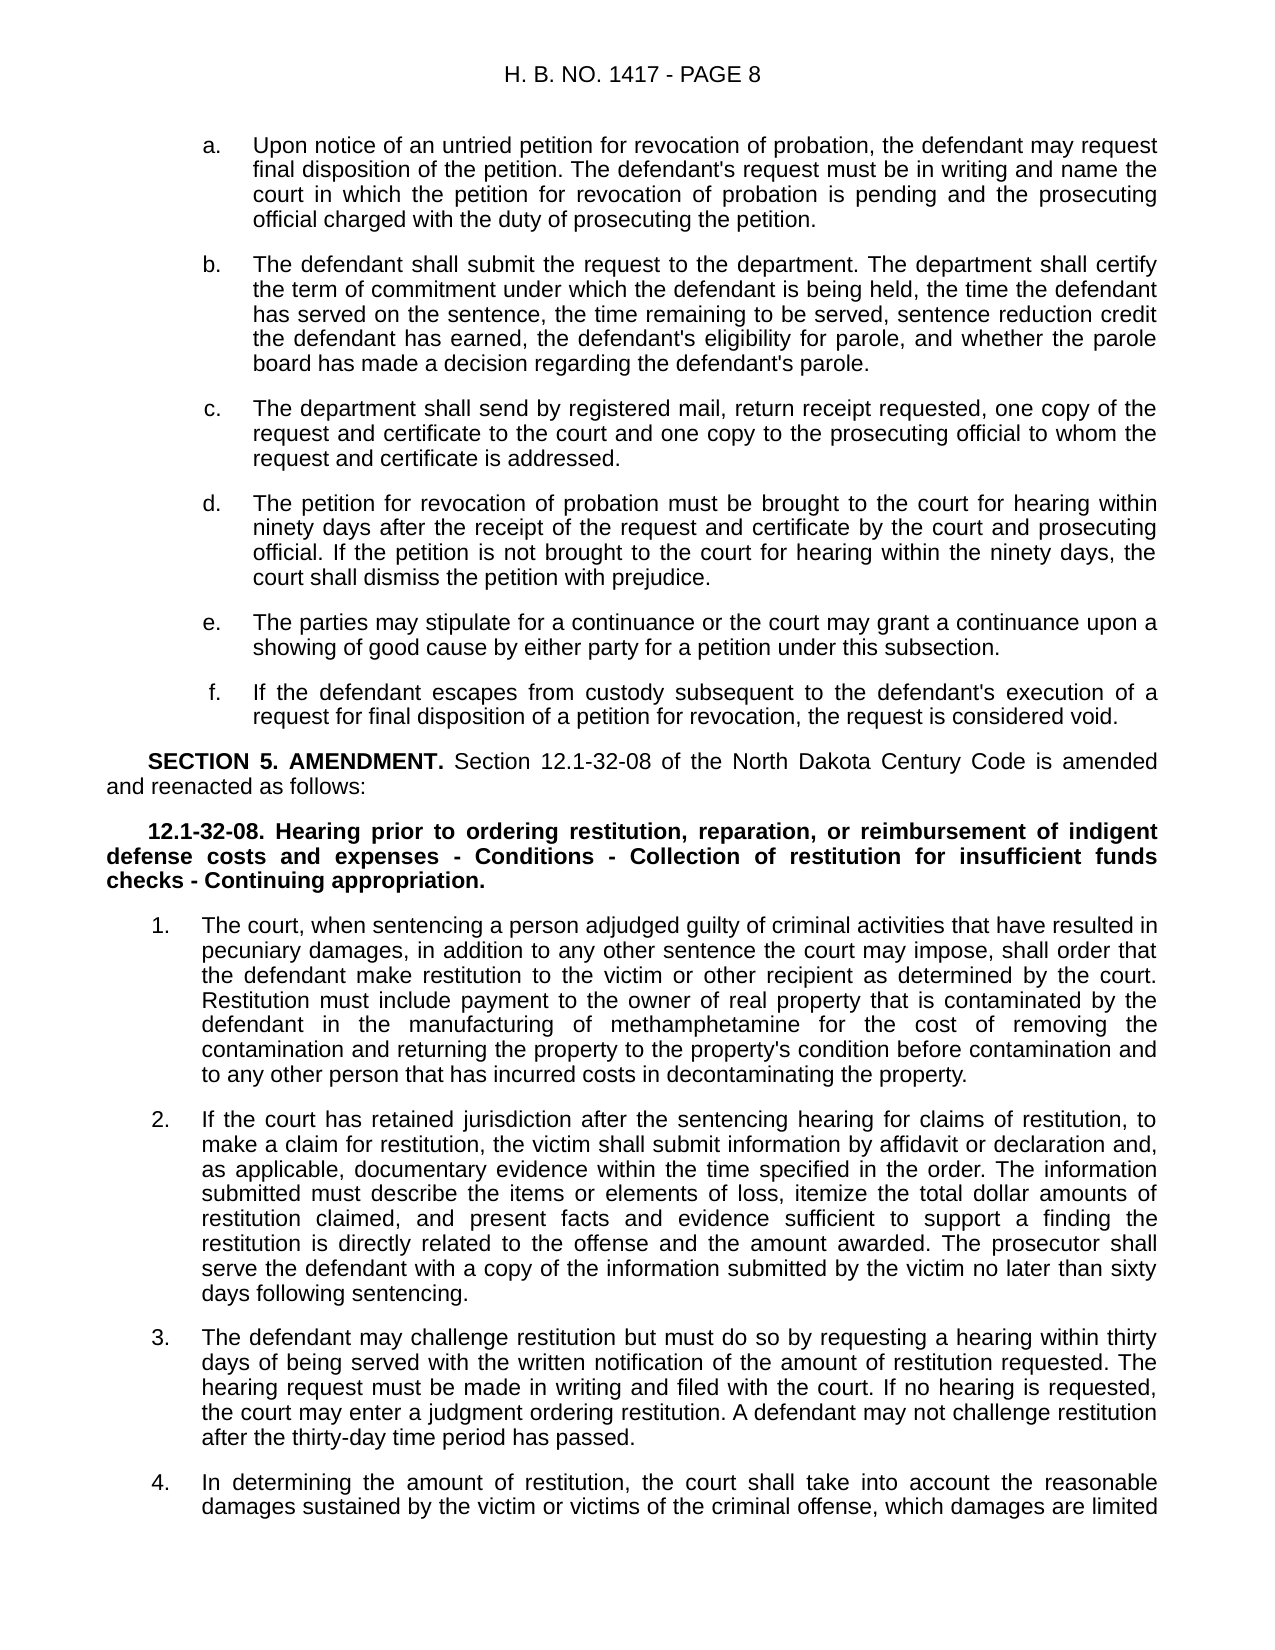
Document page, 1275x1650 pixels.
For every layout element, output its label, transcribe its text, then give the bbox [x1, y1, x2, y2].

text 1. The court, when sentencing a person adjudged guilty of criminal activities that have resulted in pecuniary damages, in addition to any other sentence the court may impose, shall order that the defendant make restitution to the victim or other recipient as determined by the court. Restitution must include payment to the owner of real property that is contaminated by the defendant in the manufacturing of methamphetamine for the cost of removing the contamination and returning the property to the property's condition before contamination and to any other person that has incurred costs in decontaminating the property. [106, 914, 1158, 1087]
text c. The department shall send by registered mail, return receipt requested, one copy of the request and certificate to the court and one copy to the prosecuting official to whom the request and certificate is addressed. [106, 397, 1158, 471]
text d. The petition for revocation of probation must be brought to the court for hearing within ninety days after the receipt of the request and certificate by the court and prosecuting official. If the petition is not brought to the court for hearing within the ninety days, the court shall dismiss the petition with prejudice. [106, 491, 1158, 590]
text b. The defendant shall submit the request to the department. The department shall certify the term of commitment under which the defendant is being held, the time the defendant has served on the sentence, the time remaining to be served, sentence reduction credit the defendant has earned, the defendant's eligibility for parole, and whether the parole board has made a decision regarding the defendant's parole. [106, 253, 1158, 377]
text 3. The defendant may challenge restitution but must do so by requesting a hearing within thirty days of being served with the written notification of the amount of restitution requested. The hearing request must be made in writing and filed with the court. If no hearing is requested, the court may enter a judgment ordering restitution. A defendant may not challenge restitution after the thirty-day time period has passed. [106, 1326, 1158, 1450]
text e. The parties may stipulate for a continuance or the court may grant a continuance upon a showing of good cause by either party for a petition under this subsection. [106, 610, 1158, 660]
text SECTION 5. AMENDMENT. Section 12.1‑32‑08 of the North Dakota Century Code is amended and reenacted as follows: [106, 750, 1158, 799]
subtitle 12.1‑32‑08. Hearing prior to ordering restitution, reparation, or reimbursement of indigent defense costs and expenses ‑ Conditions ‑ Collection of restitution for insufficient funds checks ‑ Continuing appropriation. [106, 819, 1158, 894]
text 4. In determining the amount of restitution, the court shall take into account the reasonable damages sustained by the victim or victims of the criminal offense, which damages are limited [106, 1470, 1158, 1520]
text f. If the defendant escapes from custody subsequent to the defendant's execution of a request for final disposition of a petition for revocation, the request is considered void. [106, 680, 1158, 730]
text 2. If the court has retained jurisdiction after the sentencing hearing for claims of restitution, to make a claim for restitution, the victim shall submit information by affidavit or declaration and, as applicable, documentary evidence within the time specified in the order. The information submitted must describe the items or elements of loss, itemize the total dollar amounts of restitution claimed, and present facts and evidence sufficient to support a finding the restitution is directly related to the offense and the amount awarded. The prosecutor shall serve the defendant with a copy of the information submitted by the victim no later than sixty days following sentencing. [106, 1108, 1158, 1306]
text a. Upon notice of an untried petition for revocation of probation, the defendant may request final disposition of the petition. The defendant's request must be in writing and name the court in which the petition for revocation of probation is pending and the prosecuting official charged with the duty of prosecuting the petition. [106, 133, 1158, 232]
